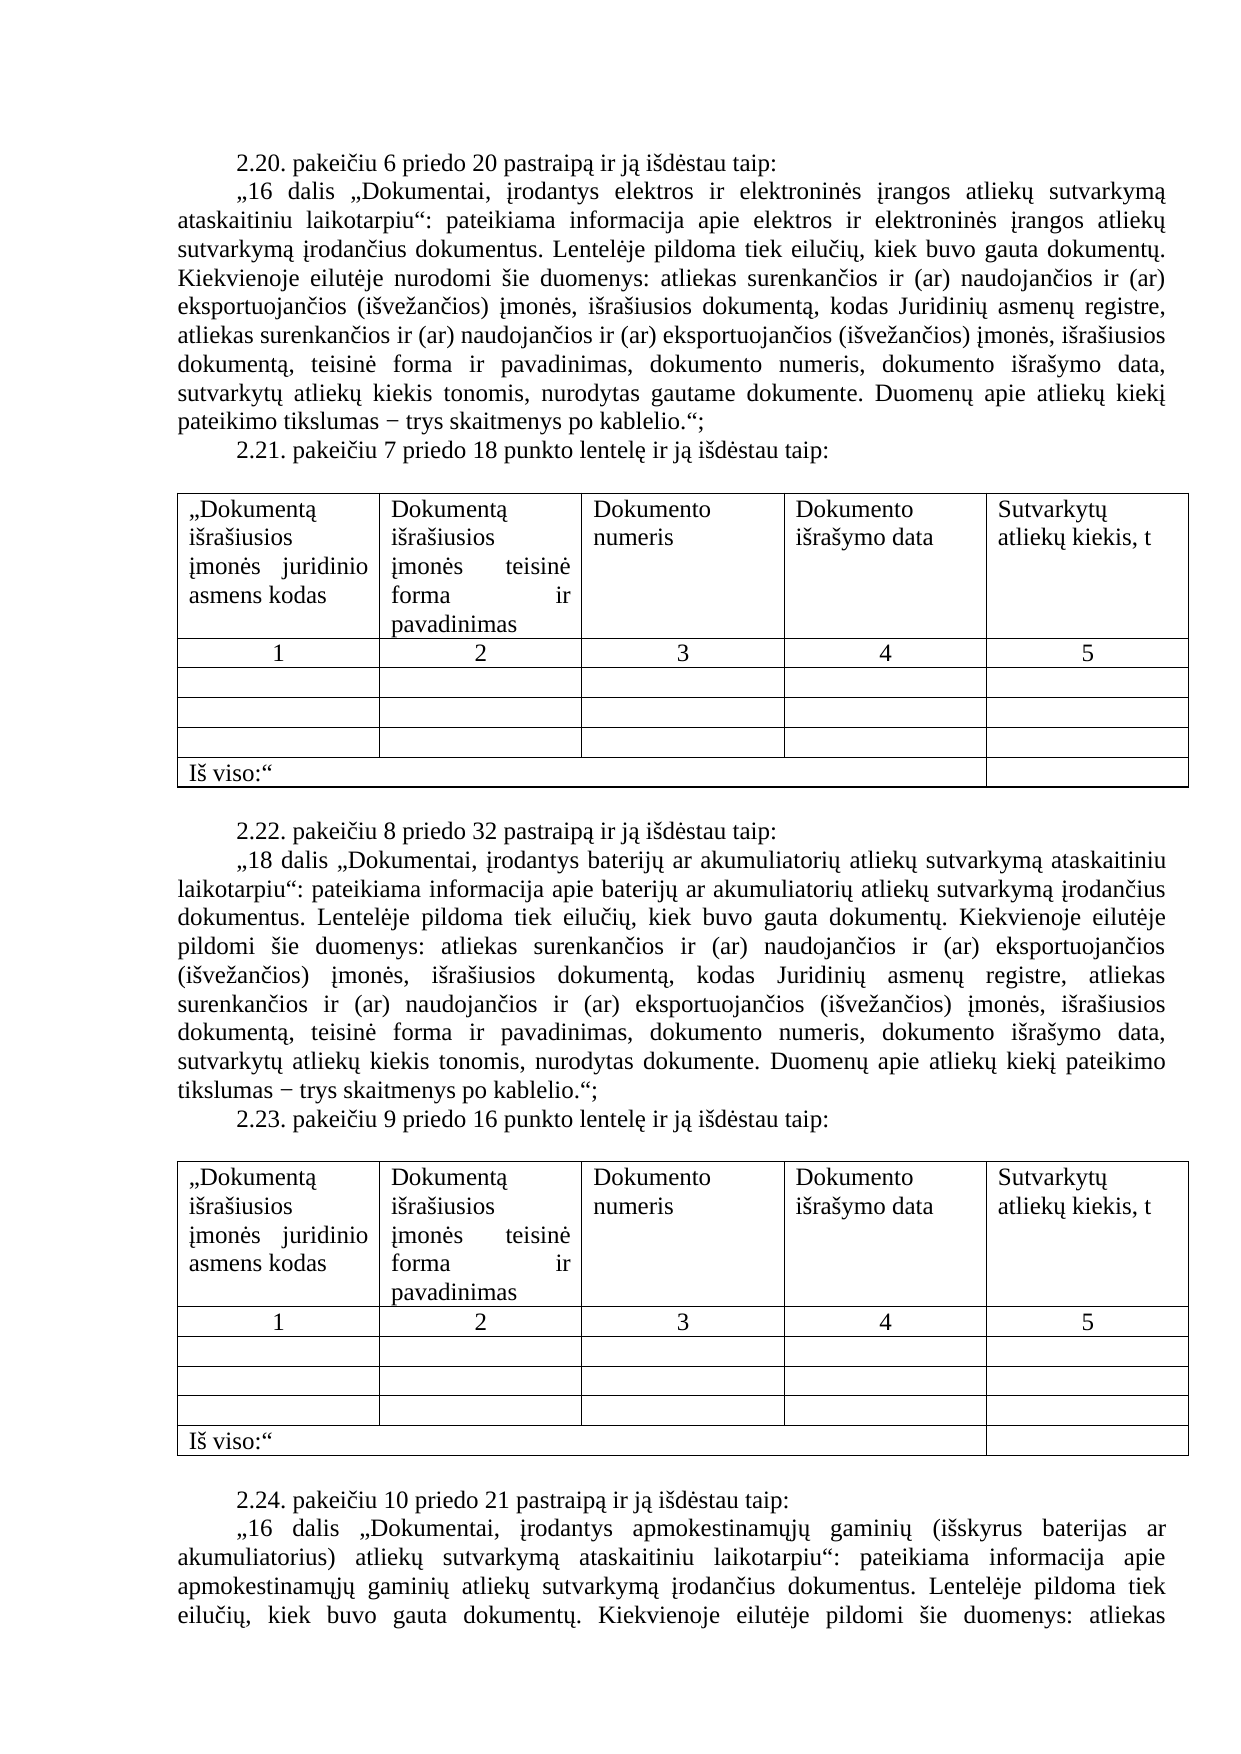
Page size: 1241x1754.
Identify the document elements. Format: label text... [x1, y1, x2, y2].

table_cell [178, 728, 379, 757]
table_header Dokumentą išrašiusios įmonės teisinė forma ir pavadinimas [380, 494, 581, 637]
table_cell [582, 1337, 784, 1366]
table_cell 1 [178, 1307, 379, 1336]
table_cell [987, 728, 1188, 757]
table_cell 4 [785, 639, 986, 667]
table_cell [785, 1367, 986, 1395]
table_cell Iš viso:“ [178, 1426, 986, 1455]
table_cell [987, 698, 1188, 727]
table_cell 5 [987, 1307, 1188, 1336]
table_cell [987, 668, 1188, 697]
table_cell [987, 758, 1188, 786]
table_header Sutvarkytų atliekų kiekis, t [987, 1162, 1188, 1306]
text 2.24. pakeičiu 10 priedo 21 pastraipą ir ją išdėstau taip: [177, 1485, 1166, 1513]
table_cell [380, 1367, 581, 1395]
table_cell 2 [380, 1307, 581, 1336]
table_cell [785, 698, 986, 727]
table_cell Iš viso:“ [178, 758, 986, 786]
table_cell 4 [785, 1307, 986, 1336]
table_header Dokumento išrašymo data [785, 494, 986, 637]
table_cell [987, 1337, 1188, 1366]
table_header „Dokumentą išrašiusios įmonės juridinio asmens kodas [178, 1162, 379, 1306]
text 2.22. pakeičiu 8 priedo 32 pastraipą ir ją išdėstau taip: [177, 816, 1166, 845]
table_cell [178, 668, 379, 697]
table_cell [785, 1337, 986, 1366]
text 2.23. pakeičiu 9 priedo 16 punkto lentelę ir ją išdėstau taip: [177, 1104, 1166, 1132]
table_header Dokumento numeris [582, 1162, 784, 1306]
table_cell [380, 1396, 581, 1425]
table_cell [582, 1396, 784, 1425]
table_cell [987, 1367, 1188, 1395]
table_cell 2 [380, 639, 581, 667]
table_cell [380, 668, 581, 697]
table_header Dokumento išrašymo data [785, 1162, 986, 1306]
table_cell [582, 1367, 784, 1395]
text „16 dalis „Dokumentai, įrodantys elektros ir elektroninės įrangos atliekų sutvarkymą ataskaitiniu laikotarpiu“: pateikiama informacija apie elektros ir elektroninės įrangos atliekų sutvarkymą įrodančius dokumentus. Lentelėje pildoma tiek eilučių, kiek buvo gauta dokumentų. Kiekvienoje eilutėje nurodomi šie duomenys: atliekas surenkančios ir (ar) naudojančios ir (ar) eksportuojančios (išvežančios) įmonės, išrašiusios dokumentą, kodas Juridinių asmenų registre, atliekas surenkančios ir (ar) naudojančios ir (ar) eksportuojančios (išvežančios) įmonės, išrašiusios dokumentą, teisinė forma ir pavadinimas, dokumento numeris, dokumento išrašymo data, sutvarkytų atliekų kiekis tonomis, nurodytas gautame dokumente. Duomenų apie atliekų kiekį pateikimo tikslumas − trys skaitmenys po kablelio.“; [177, 176, 1166, 435]
text 2.20. pakeičiu 6 priedo 20 pastraipą ir ją išdėstau taip: [177, 148, 1166, 176]
table_cell [380, 728, 581, 757]
table_cell 1 [178, 639, 379, 667]
table_cell [582, 668, 784, 697]
table_cell [785, 1396, 986, 1425]
table_cell [582, 728, 784, 757]
text 2.21. pakeičiu 7 priedo 18 punkto lentelę ir ją išdėstau taip: [177, 435, 1166, 464]
table_cell [785, 668, 986, 697]
table_cell [178, 698, 379, 727]
table_cell 5 [987, 639, 1188, 667]
table_header Sutvarkytų atliekų kiekis, t [987, 494, 1188, 637]
table_cell [380, 698, 581, 727]
table_header „Dokumentą išrašiusios įmonės juridinio asmens kodas [178, 494, 379, 637]
table_cell [380, 1337, 581, 1366]
table_cell 3 [582, 1307, 784, 1336]
text „16 dalis „Dokumentai, įrodantys apmokestinamųjų gaminių (išskyrus baterijas ar akumuliatorius) atliekų sutvarkymą ataskaitiniu laikotarpiu“: pateikiama informacija apie apmokestinamųjų gaminių atliekų sutvarkymą įrodančius dokumentus. Lentelėje pildoma tiek eilučių, kiek buvo gauta dokumentų. Kiekvienoje eilutėje pildomi šie duomenys: atliekas [177, 1513, 1166, 1628]
table_cell 3 [582, 639, 784, 667]
table_cell [178, 1396, 379, 1425]
table_header Dokumentą išrašiusios įmonės teisinė forma ir pavadinimas [380, 1162, 581, 1306]
table_cell [582, 698, 784, 727]
table_cell [785, 728, 986, 757]
table_cell [178, 1367, 379, 1395]
table_cell [178, 1337, 379, 1366]
table_cell [987, 1426, 1188, 1455]
table_cell [987, 1396, 1188, 1425]
table_header Dokumento numeris [582, 494, 784, 637]
text „18 dalis „Dokumentai, įrodantys baterijų ar akumuliatorių atliekų sutvarkymą ataskaitiniu laikotarpiu“: pateikiama informacija apie baterijų ar akumuliatorių atliekų sutvarkymą įrodančius dokumentus. Lentelėje pildoma tiek eilučių, kiek buvo gauta dokumentų. Kiekvienoje eilutėje pildomi šie duomenys: atliekas surenkančios ir (ar) naudojančios ir (ar) eksportuojančios (išvežančios) įmonės, išrašiusios dokumentą, kodas Juridinių asmenų registre, atliekas surenkančios ir (ar) naudojančios ir (ar) eksportuojančios (išvežančios) įmonės, išrašiusios dokumentą, teisinė forma ir pavadinimas, dokumento numeris, dokumento išrašymo data, sutvarkytų atliekų kiekis tonomis, nurodytas dokumente. Duomenų apie atliekų kiekį pateikimo tikslumas − trys skaitmenys po kablelio.“; [177, 845, 1166, 1104]
